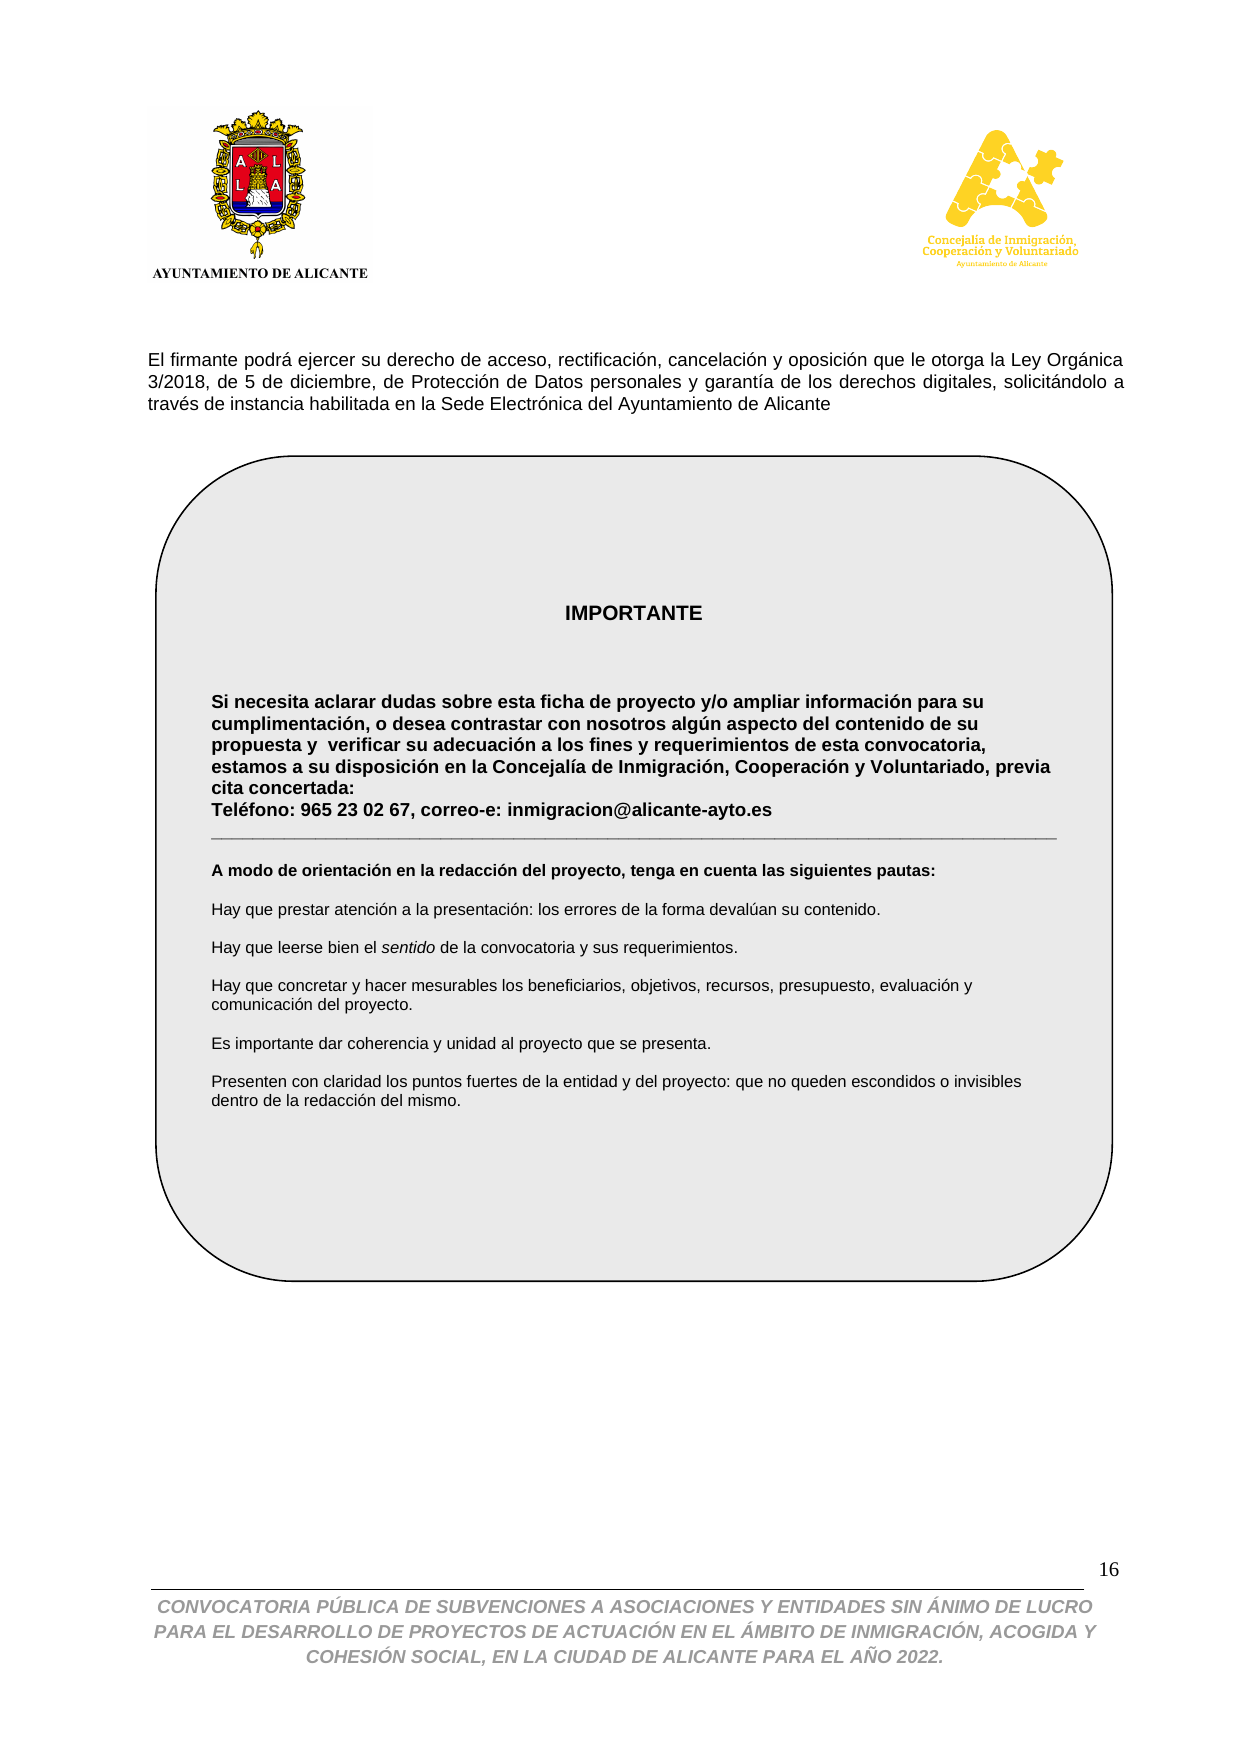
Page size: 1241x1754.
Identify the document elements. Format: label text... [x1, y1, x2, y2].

picture [905, 108, 1099, 292]
text El firmante podrá ejercer su derecho de acceso, rectificación, cancelación y oposición que le otorga la Ley Orgánica 3/2018, de 5 de diciembre, de Protección de Datos personales y garantía de los derechos digitales, solicitándolo a través de instancia habilitada en la Sede Electrónica del Ayuntamiento de Alicante [148, 349, 1125, 414]
picture [146, 106, 373, 283]
